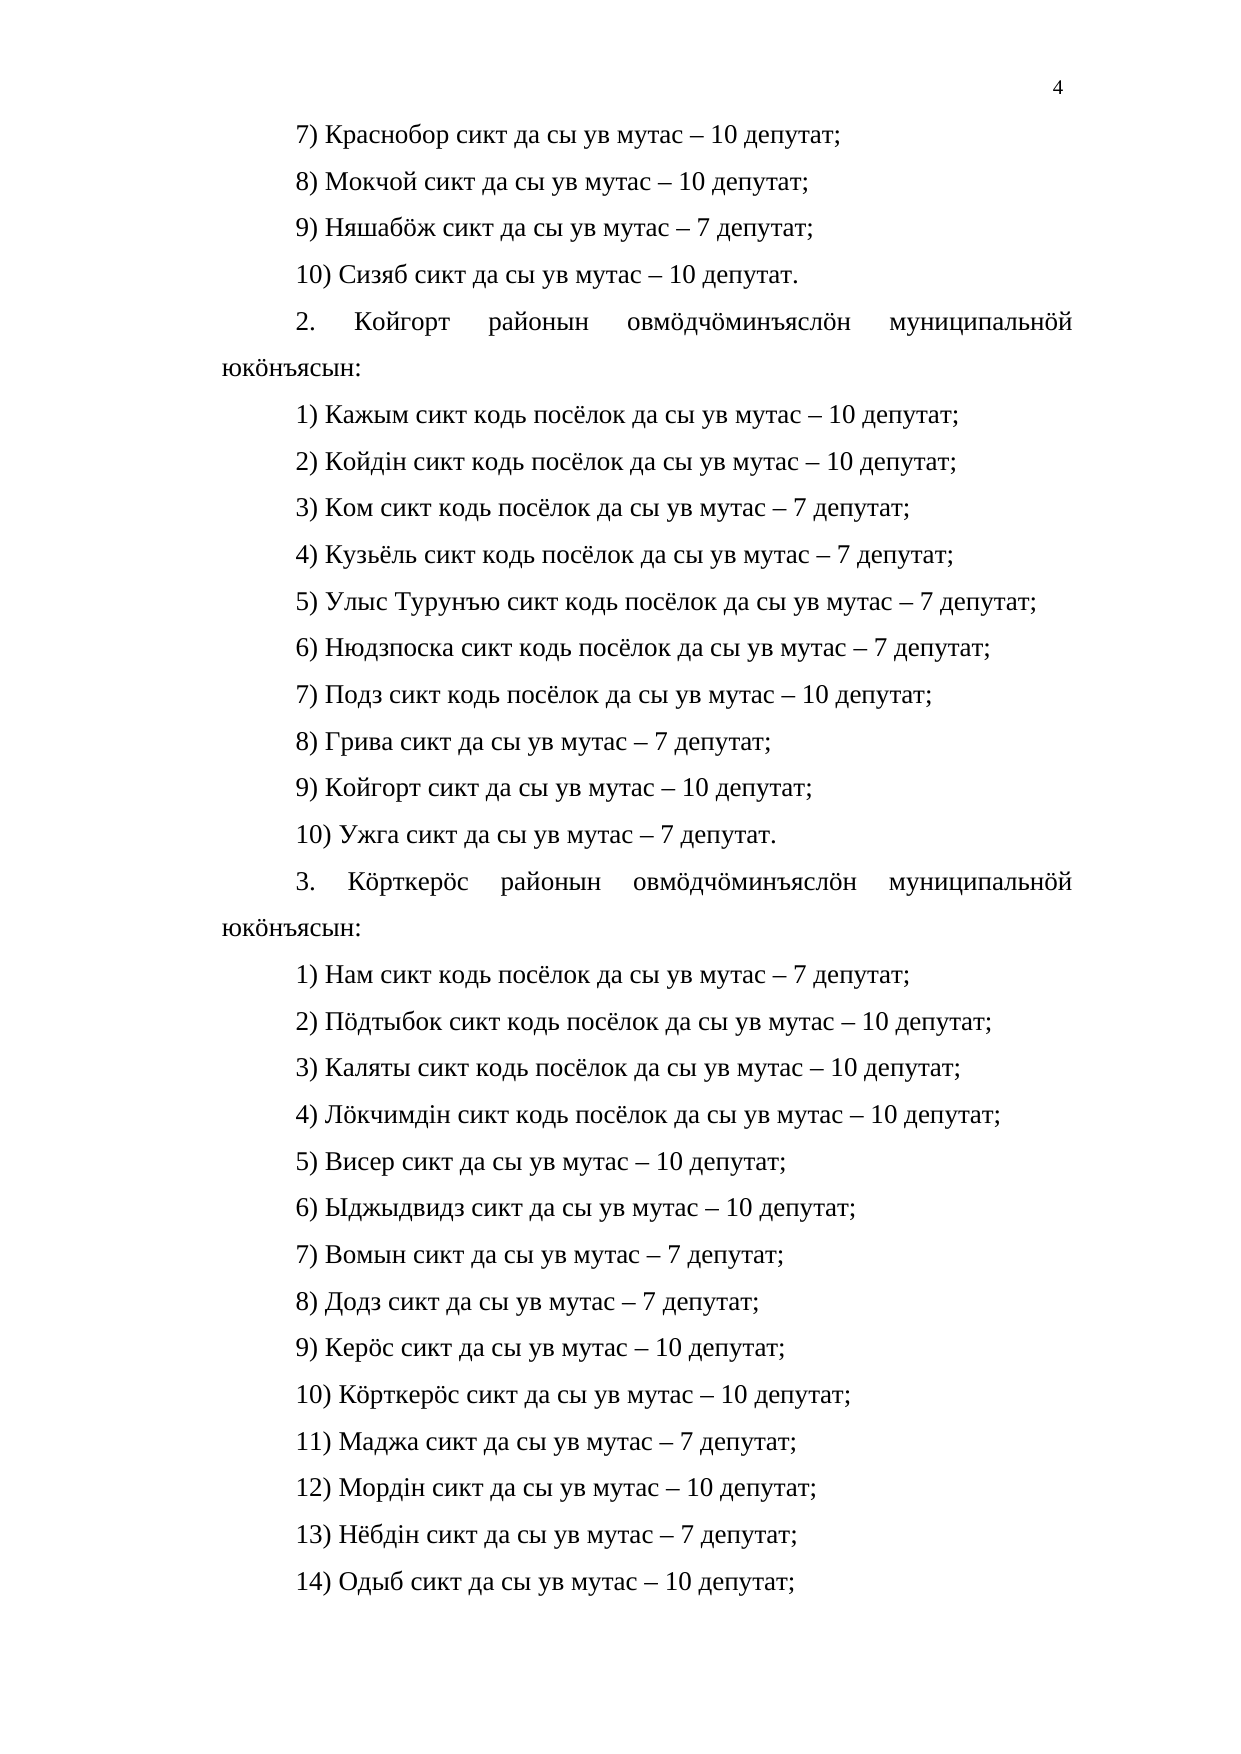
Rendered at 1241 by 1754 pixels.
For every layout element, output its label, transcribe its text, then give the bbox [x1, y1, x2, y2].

text 1) Кажым сикт кодь посёлок да сы ув мутас – 10 депутат; [222, 398, 1073, 429]
text 10) Кöрткерöс сикт да сы ув мутас – 10 депутат; [222, 1378, 1073, 1409]
text 2) Койдiн сикт кодь посёлок да сы ув мутас – 10 депутат; [222, 445, 1073, 476]
text 4) Кузьёль сикт кодь посёлок да сы ув мутас – 7 депутат; [222, 538, 1073, 569]
text 6) Ыджыдвидз сикт да сы ув мутас – 10 депутат; [222, 1191, 1073, 1223]
text 4) Лöкчимдiн сикт кодь посёлок да сы ув мутас – 10 депутат; [222, 1098, 1073, 1129]
text 5) Висер сикт да сы ув мутас – 10 депутат; [222, 1145, 1073, 1176]
text 2. Койгорт районын овмöдчöминъяслöн муниципальнöй юкöнъясын: [222, 305, 1073, 383]
text 3) Каляты сикт кодь посёлок да сы ув мутас – 10 депутат; [222, 1051, 1073, 1083]
text 8) Додз сикт да сы ув мутас – 7 депутат; [222, 1285, 1073, 1316]
text 2) Пöдтыбок сикт кодь посёлок да сы ув мутас – 10 депутат; [222, 1005, 1073, 1036]
text 3. Кöрткерöс районын овмöдчöминъяслöн муниципальнöй юкöнъясын: [222, 865, 1073, 943]
text 8) Мокчой сикт да сы ув мутас – 10 депутат; [222, 165, 1073, 196]
text 7) Вомын сикт да сы ув мутас – 7 депутат; [222, 1238, 1073, 1269]
text 1) Нам сикт кодь посёлок да сы ув мутас – 7 депутат; [222, 958, 1073, 989]
text 10) Сизяб сикт да сы ув мутас – 10 депутат. [222, 258, 1073, 289]
text 9) Няшабöж сикт да сы ув мутас – 7 депутат; [222, 211, 1073, 243]
text 9) Койгорт сикт да сы ув мутас – 10 депутат; [222, 771, 1073, 803]
text 8) Грива сикт да сы ув мутас – 7 депутат; [222, 725, 1073, 756]
text 6) Нюдзпоска сикт кодь посёлок да сы ув мутас – 7 депутат; [222, 631, 1073, 663]
text 12) Мордiн сикт да сы ув мутас – 10 депутат; [222, 1471, 1073, 1503]
text 13) Нёбдiн сикт да сы ув мутас – 7 депутат; [222, 1518, 1073, 1549]
text 3) Ком сикт кодь посёлок да сы ув мутас – 7 депутат; [222, 491, 1073, 523]
text 14) Одыб сикт да сы ув мутас – 10 депутат; [222, 1565, 1073, 1596]
text 10) Ужга сикт да сы ув мутас – 7 депутат. [222, 818, 1073, 849]
text 5) Улыс Турунъю сикт кодь посёлок да сы ув мутас – 7 депутат; [222, 585, 1073, 616]
text 9) Керöс сикт да сы ув мутас – 10 депутат; [222, 1331, 1073, 1363]
text 7) Краснобор сикт да сы ув мутас – 10 депутат; [222, 118, 1073, 149]
text 11) Маджа сикт да сы ув мутас – 7 депутат; [222, 1425, 1073, 1456]
text 7) Подз сикт кодь посёлок да сы ув мутас – 10 депутат; [222, 678, 1073, 709]
